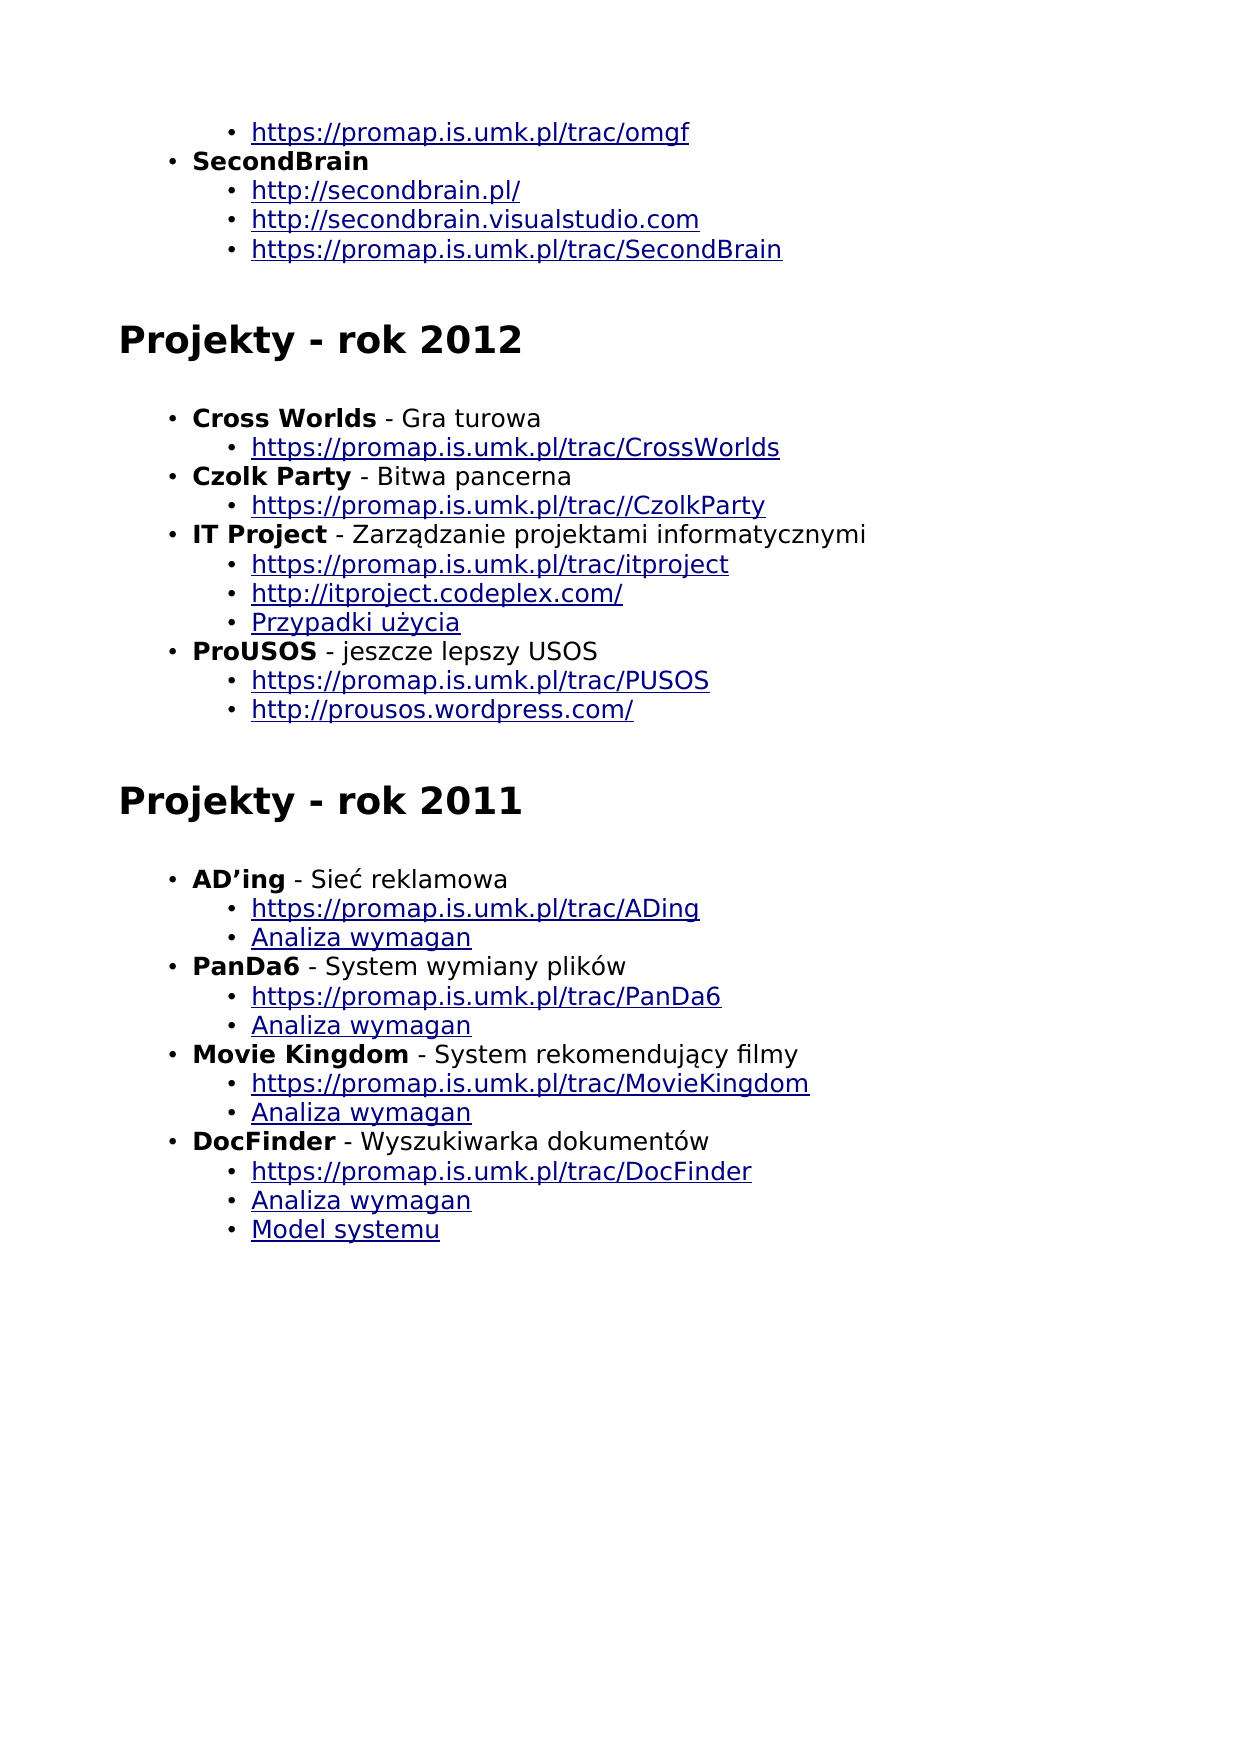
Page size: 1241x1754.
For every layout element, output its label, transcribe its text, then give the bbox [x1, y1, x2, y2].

list https://promap.is.umk.pl/trac//CzolkParty [236, 492, 1122, 521]
list PanDa6 - System wymiany plików [177, 952, 1122, 982]
list http://prousos.wordpress.com/ [236, 696, 1122, 725]
list http://secondbrain.pl/ [236, 176, 1122, 206]
list Analiza wymagan [236, 923, 1122, 952]
list Czolk Party - Bitwa pancerna [177, 462, 1122, 492]
list Analiza wymagan [236, 1098, 1122, 1127]
list https://promap.is.umk.pl/trac/omgf [236, 118, 1122, 147]
subtitle Projekty - rok 2012 [118, 318, 1122, 362]
list IT Project - Zarządzanie projektami informatycznymi [177, 521, 1122, 550]
list AD’ing - Sieć reklamowa [177, 865, 1122, 894]
list SecondBrain [177, 147, 1122, 176]
list Movie Kingdom - System rekomendujący filmy [177, 1040, 1122, 1069]
list Analiza wymagan [236, 1011, 1122, 1040]
list DocFinder - Wyszukiwarka dokumentów [177, 1127, 1122, 1157]
list https://promap.is.umk.pl/trac/SecondBrain [236, 235, 1122, 264]
list Cross Worlds - Gra turowa [177, 404, 1122, 433]
list Analiza wymagan [236, 1186, 1122, 1215]
list https://promap.is.umk.pl/trac/DocFinder [236, 1157, 1122, 1186]
subtitle Projekty - rok 2011 [118, 779, 1122, 823]
list https://promap.is.umk.pl/trac/MovieKingdom [236, 1069, 1122, 1098]
list https://promap.is.umk.pl/trac/PanDa6 [236, 982, 1122, 1011]
list Model systemu [236, 1215, 1122, 1244]
list ProUSOS - jeszcze lepszy USOS [177, 637, 1122, 667]
list https://promap.is.umk.pl/trac/itproject [236, 550, 1122, 579]
list https://promap.is.umk.pl/trac/CrossWorlds [236, 433, 1122, 462]
list Przypadki użycia [236, 608, 1122, 637]
list http://secondbrain.visualstudio.com [236, 206, 1122, 235]
list https://promap.is.umk.pl/trac/ADing [236, 894, 1122, 923]
list http://itproject.codeplex.com/ [236, 579, 1122, 608]
list https://promap.is.umk.pl/trac/PUSOS [236, 667, 1122, 696]
